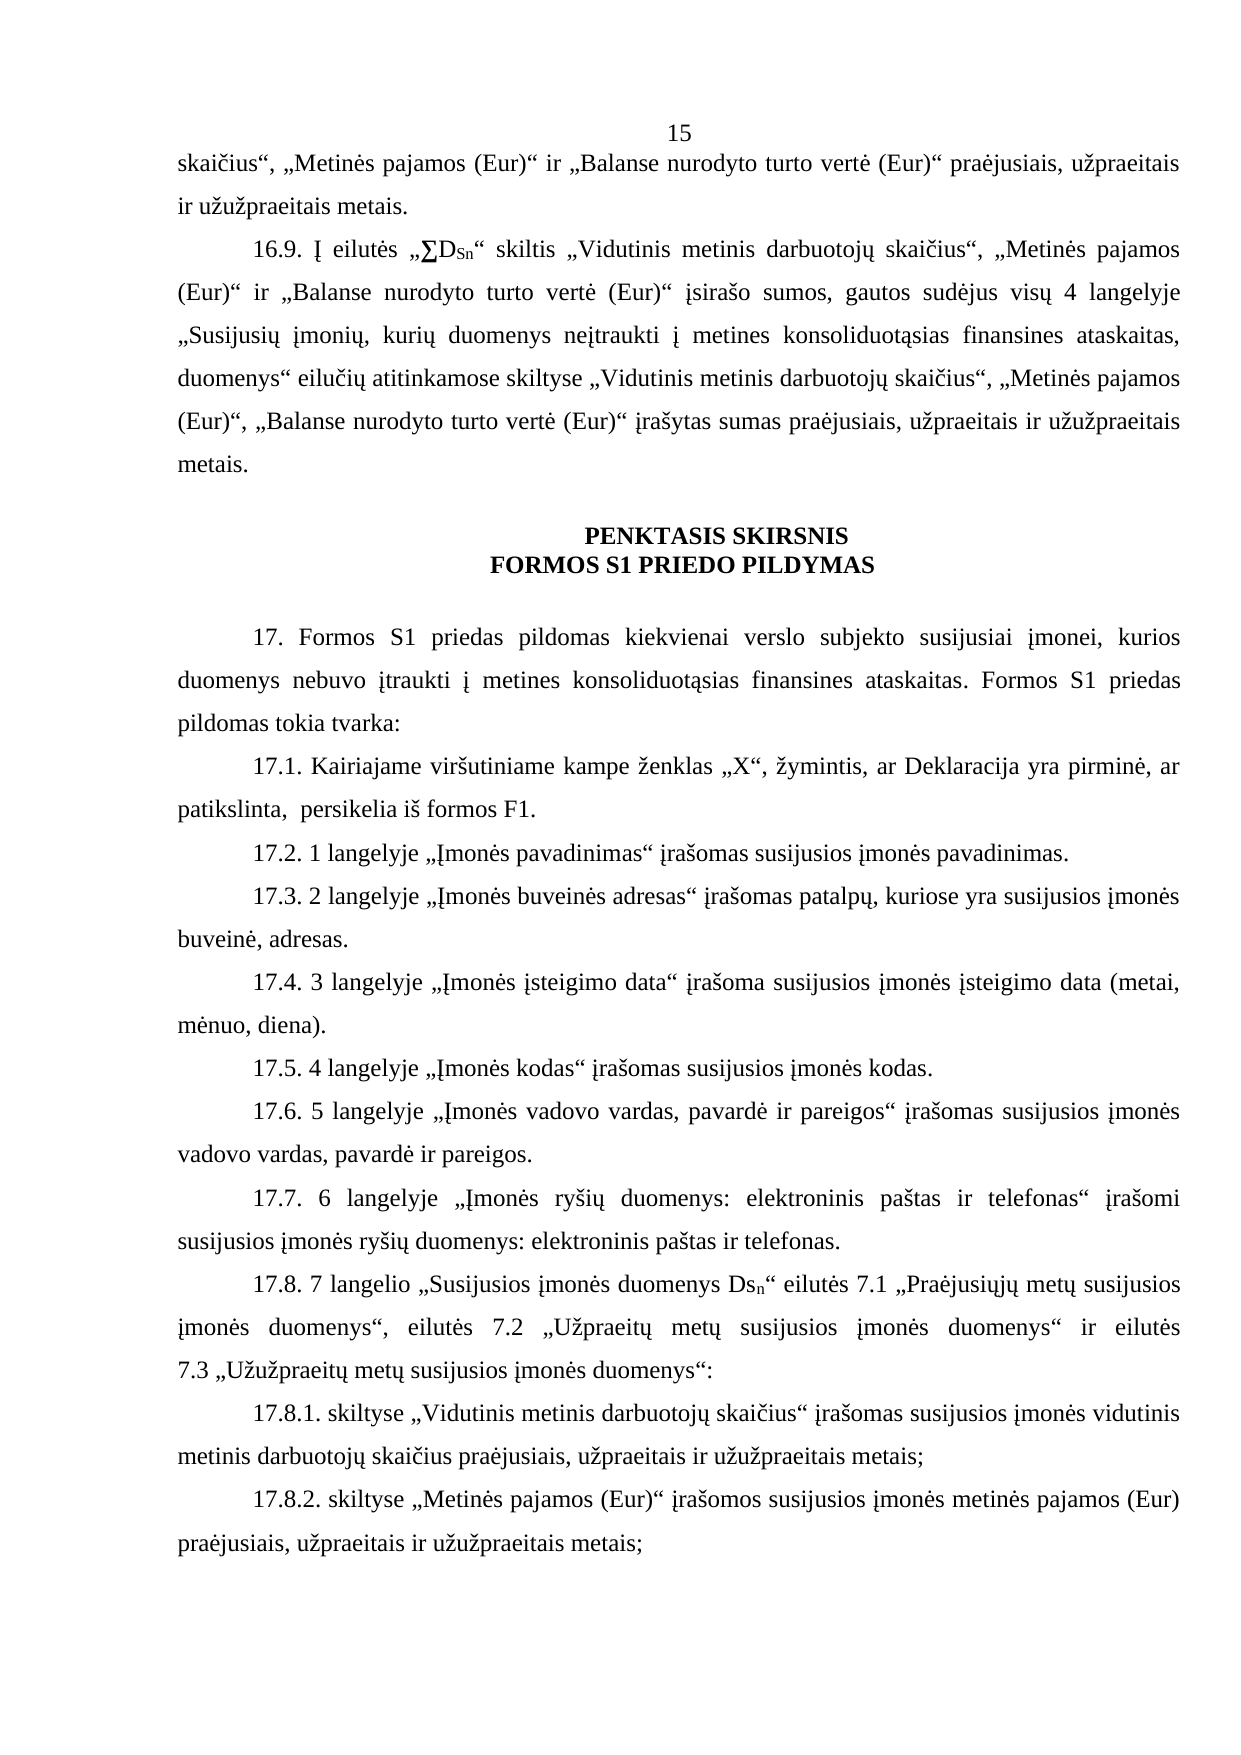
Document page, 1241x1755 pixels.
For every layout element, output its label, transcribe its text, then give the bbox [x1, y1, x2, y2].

text FORMOS S1 PRIEDO PILDYMAS [177, 550, 1181, 579]
text 17.4. 3 langelyje „Įmonės įsteigimo data“ įrašoma susijusios įmonės įsteigimo data (metai, mėnuo, diena). [177, 967, 1181, 1039]
text 17.8.1. skiltyse „Vidutinis metinis darbuotojų skaičius“ įrašomas susijusios įmonės vidutinis metinis darbuotojų skaičius praėjusiais, užpraeitais ir užužpraeitais metais; [177, 1398, 1181, 1470]
text 17.8. 7 langelio „Susijusios įmonės duomenys Dsn“ eilutės 7.1 „Praėjusiųjų metų susijusios įmonės duomenys“, eilutės 7.2 „Užpraeitų metų susijusios įmonės duomenys“ ir eilutės 7.3 „Užužpraeitų metų susijusios įmonės duomenys“: [177, 1269, 1181, 1384]
text 17.7. 6 langelyje „Įmonės ryšių duomenys: elektroninis paštas ir telefonas“ įrašomi susijusios įmonės ryšių duomenys: elektroninis paštas ir telefonas. [177, 1183, 1181, 1254]
text 17. Formos S1 priedas pildomas kiekvienai verslo subjekto susijusiai įmonei, kurios duomenys nebuvo įtraukti į metines konsoliduotąsias finansines ataskaitas. Formos S1 priedas pildomas tokia tvarka: [177, 622, 1181, 737]
text 17.1. Kairiajame viršutiniame kampe ženklas „X“, žymintis, ar Deklaracija yra pirminė, ar patikslinta, persikelia iš formos F1. [177, 751, 1181, 823]
text PENKTASIS SKIRSNIS [177, 521, 1181, 550]
text 16.9. Į eilutės „∑DSn“ skiltis „Vidutinis metinis darbuotojų skaičius“, „Metinės pajamos (Eur)“ ir „Balanse nurodyto turto vertė (Eur)“ įsirašo sumos, gautos sudėjus visų 4 langelyje „Susijusių įmonių, kurių duomenys neįtraukti į metines konsoliduotąsias finansines ataskaitas, duomenys“ eilučių atitinkamose skiltyse „Vidutinis metinis darbuotojų skaičius“, „Metinės pajamos (Eur)“, „Balanse nurodyto turto vertė (Eur)“ įrašytas sumas praėjusiais, užpraeitais ir užužpraeitais metais. [177, 234, 1181, 478]
text 17.3. 2 langelyje „Įmonės buveinės adresas“ įrašomas patalpų, kuriose yra susijusios įmonės buveinė, adresas. [177, 881, 1181, 953]
text 17.2. 1 langelyje „Įmonės pavadinimas“ įrašomas susijusios įmonės pavadinimas. [177, 838, 1181, 866]
text 17.5. 4 langelyje „Įmonės kodas“ įrašomas susijusios įmonės kodas. [177, 1053, 1181, 1082]
text 17.8.2. skiltyse „Metinės pajamos (Eur)“ įrašomos susijusios įmonės metinės pajamos (Eur) praėjusiais, užpraeitais ir užužpraeitais metais; [177, 1484, 1181, 1556]
text skaičius“, „Metinės pajamos (Eur)“ ir „Balanse nurodyto turto vertė (Eur)“ praėjusiais, užpraeitais ir užužpraeitais metais. [177, 148, 1181, 219]
text 17.6. 5 langelyje „Įmonės vadovo vardas, pavardė ir pareigos“ įrašomas susijusios įmonės vadovo vardas, pavardė ir pareigos. [177, 1096, 1181, 1168]
